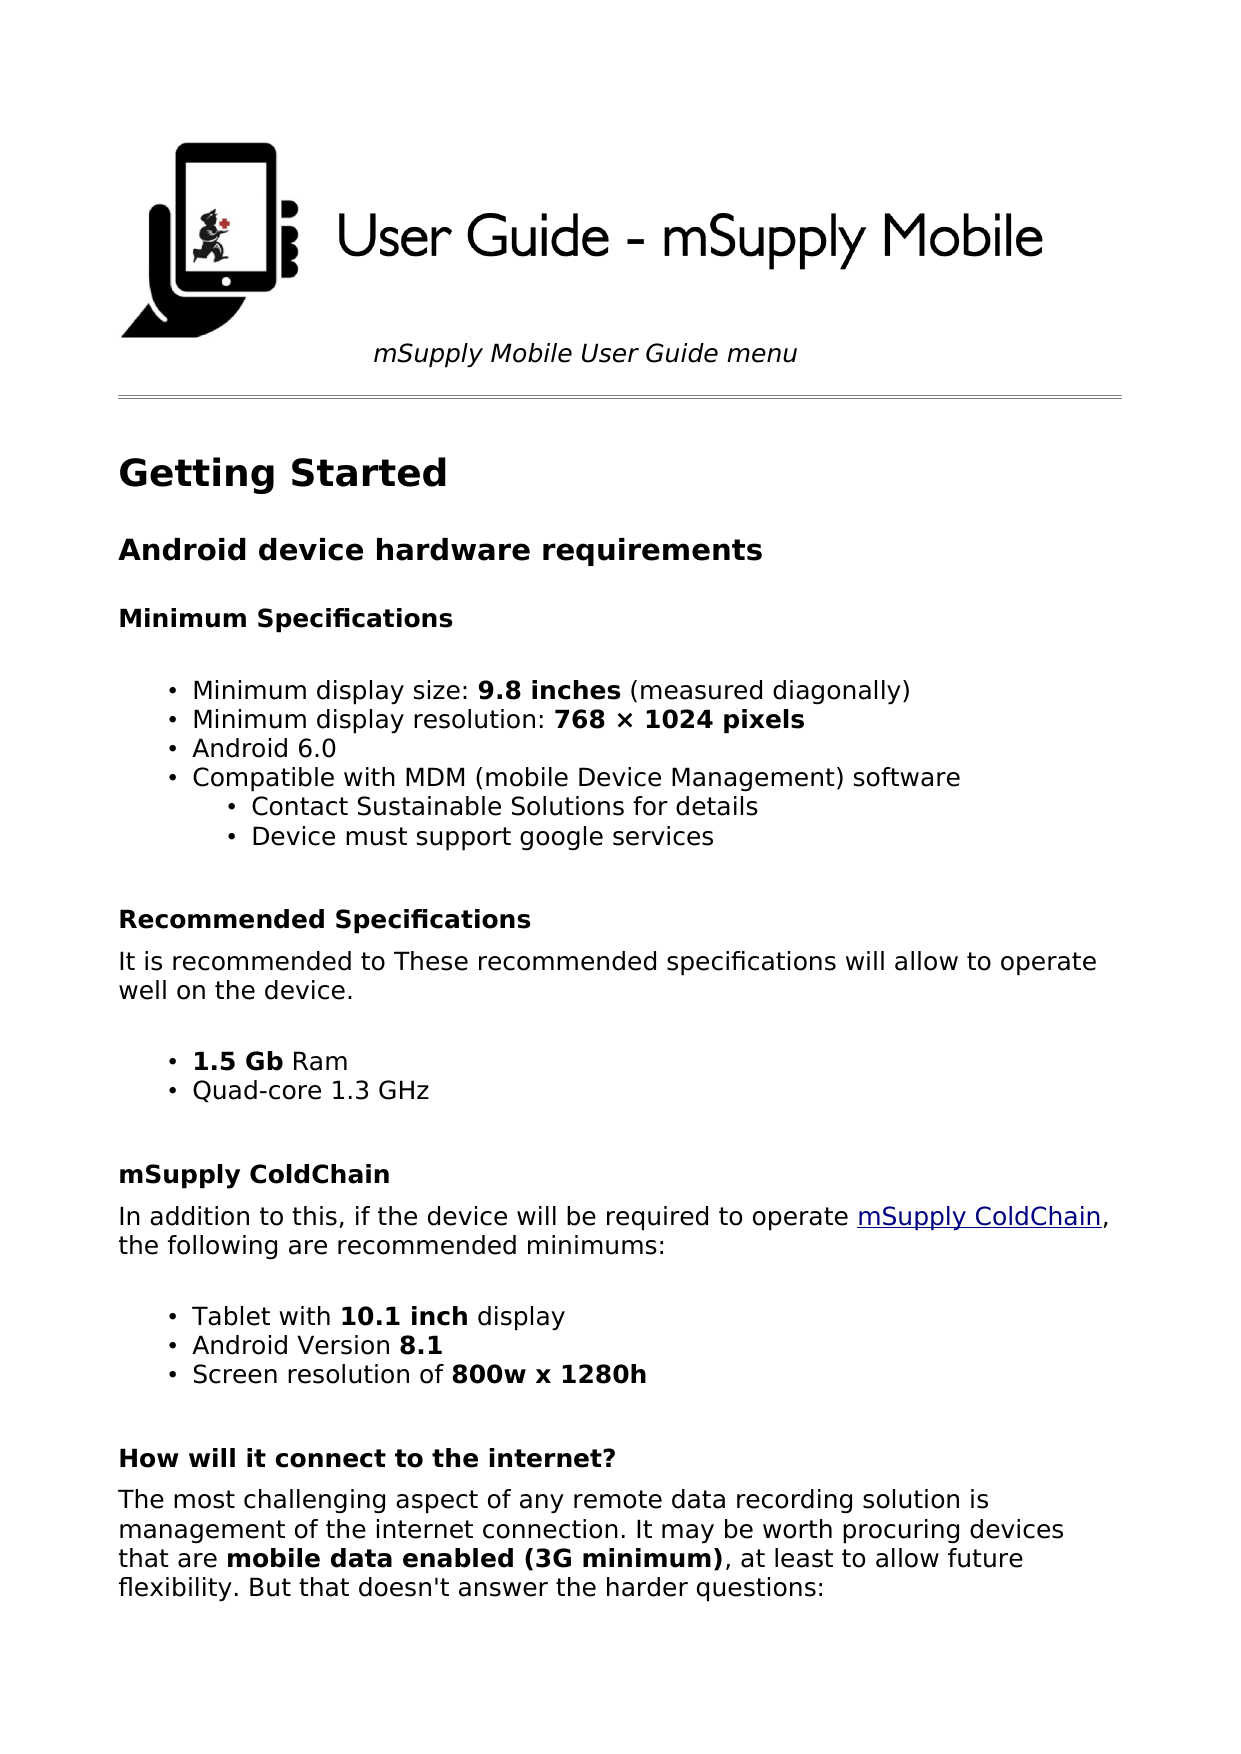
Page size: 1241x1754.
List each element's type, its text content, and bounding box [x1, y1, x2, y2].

subtitle Minimum Specifications [118, 605, 1122, 634]
text mSupply Mobile User Guide menu [118, 339, 1056, 368]
subtitle Android device hardware requirements [118, 533, 1122, 567]
list Device must support google services [236, 822, 1122, 851]
list Minimum display size: 9.8 inches (measured diagonally) [177, 676, 1122, 705]
list Screen resolution of 800w x 1280h [177, 1360, 1122, 1389]
list Compatible with MDM (mobile Device Management) software [177, 763, 1122, 792]
list Tablet with 10.1 inch display [177, 1302, 1122, 1331]
picture [118, 130, 1056, 339]
subtitle mSupply ColdChain [118, 1160, 1122, 1189]
list 1.5 Gb Ram [177, 1047, 1122, 1076]
list Quad-core 1.3 GHz [177, 1076, 1122, 1106]
subtitle Getting Started [118, 452, 1122, 496]
list Minimum display resolution: 768 × 1024 pixels [177, 705, 1122, 734]
list Android 6.0 [177, 734, 1122, 763]
subtitle Recommended Specifications [118, 905, 1122, 934]
subtitle How will it connect to the internet? [118, 1444, 1122, 1473]
text It is recommended to These recommended specifications will allow to operate well on the device. [118, 947, 1122, 1005]
text In addition to this, if the device will be required to operate mSupply ColdChain, the following are recommended minimums: [118, 1202, 1122, 1260]
list Contact Sustainable Solutions for details [236, 792, 1122, 822]
text The most challenging aspect of any remote data recording solution is management of the internet connection. It may be worth procuring devices that are mobile data enabled (3G minimum), at least to allow future flexibility. But that doesn't answer the harder questions: [118, 1486, 1122, 1602]
list Android Version 8.1 [177, 1331, 1122, 1360]
